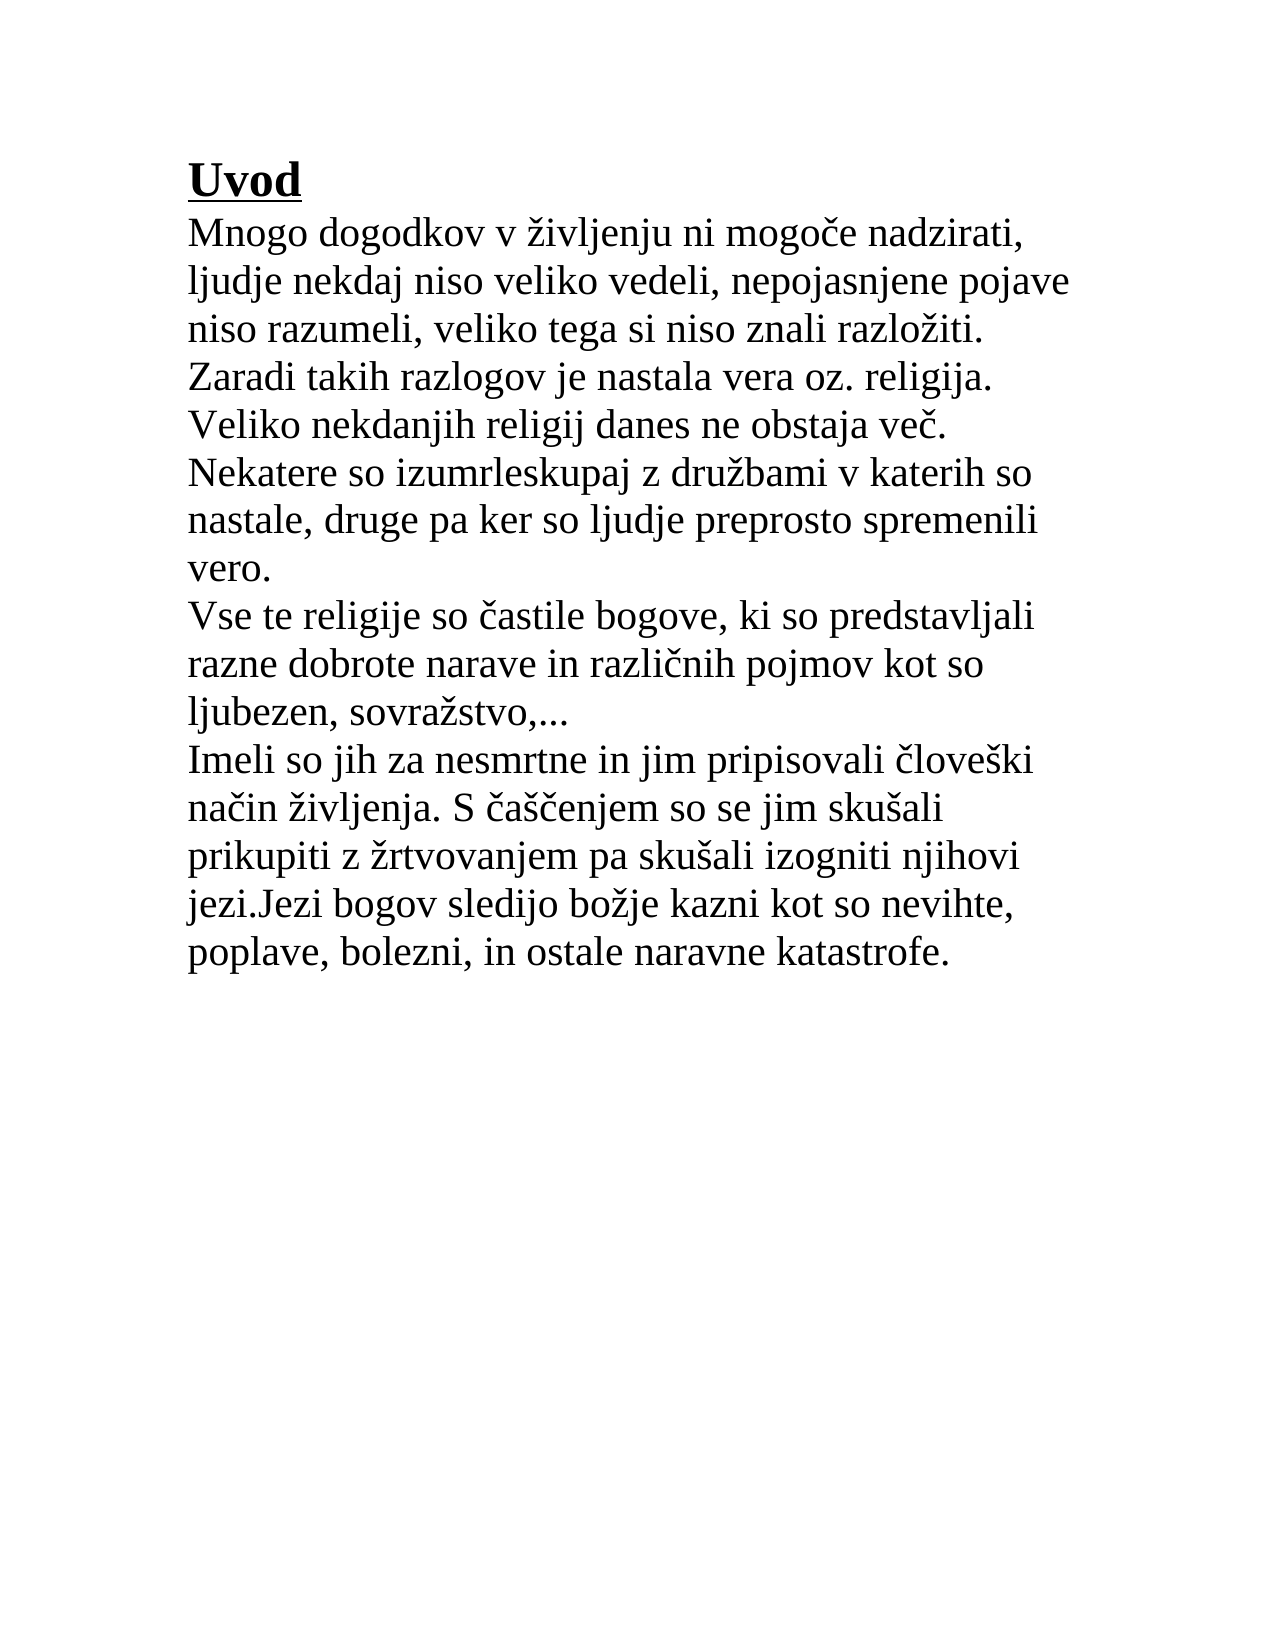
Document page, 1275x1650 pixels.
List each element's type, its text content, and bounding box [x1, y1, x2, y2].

text Uvod [187, 150, 1087, 207]
text Mnogo dogodkov v življenju ni mogoče nadzirati, ljudje nekdaj niso veliko vedeli, nepojasnjene pojave niso razumeli, veliko tega si niso znali razložiti. Zaradi takih razlogov je nastala vera oz. religija. [187, 207, 1087, 399]
text Vse te religije so častile bogove, ki so predstavljali razne dobrote narave in različnih pojmov kot so ljubezen, sovražstvo,... [187, 591, 1087, 734]
text Veliko nekdanjih religij danes ne obstaja več. Nekatere so izumrleskupaj z družbami v katerih so nastale, druge pa ker so ljudje preprosto spremenili vero. [187, 399, 1087, 591]
text Imeli so jih za nesmrtne in jim pripisovali človeški način življenja. S čaščenjem so se jim skušali prikupiti z žrtvovanjem pa skušali izogniti njihovi jezi.Jezi bogov sledijo božje kazni kot so nevihte, poplave, bolezni, in ostale naravne katastrofe. [187, 734, 1087, 974]
